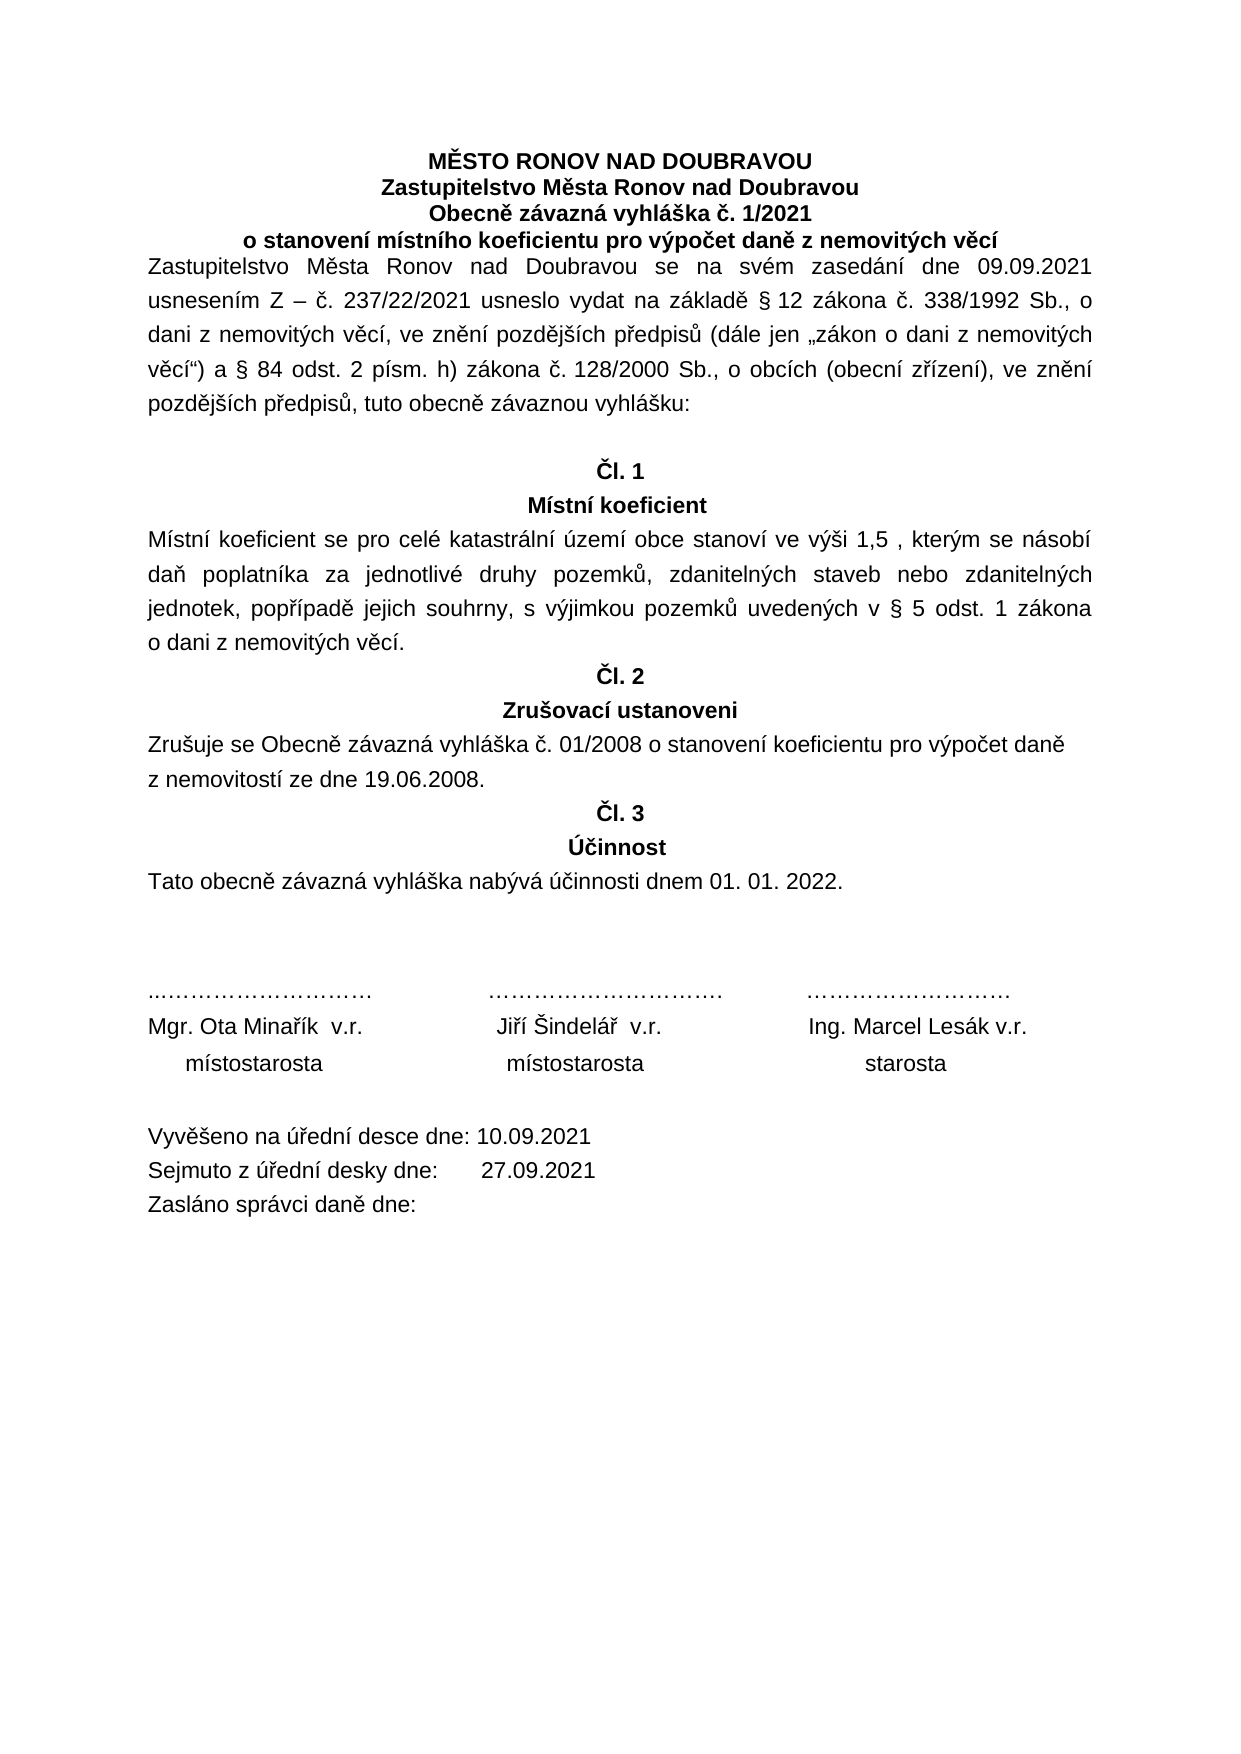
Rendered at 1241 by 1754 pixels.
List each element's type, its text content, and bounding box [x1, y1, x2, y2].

text Účinnost [148, 834, 1093, 860]
text Místní koeficient se pro celé katastrální území obce stanoví ve výši 1,5 , kterým se násobí daň poplatníka za jednotlivé druhy pozemků, zdanitelných staveb nebo zdanitelných jednotek, popřípadě jejich souhrny, s výjimkou pozemků uvedených v § 5 odst. 1 zákona o dani z nemovitých věcí. [148, 526, 1093, 655]
text Čl. 2 [148, 663, 1093, 689]
text Místní koeficient [148, 492, 1093, 518]
text Zasláno správci daně dne: [148, 1191, 1093, 1217]
text Čl. 1 [148, 458, 1093, 484]
text Zastupitelstvo Města Ronov nad Doubravou se na svém zasedání dne 09.09.2021 usnesením Z – č. 237/22/2021 usneslo vydat na základě § 12 zákona č. 338/1992 Sb., o dani z nemovitých věcí, ve znění pozdějších předpisů (dále jen „zákon o dani z nemovitých věcí“) a § 84 odst. 2 písm. h) zákona č. 128/2000 Sb., o obcích (obecní zřízení), ve znění pozdějších předpisů, tuto obecně závaznou vyhlášku: [148, 253, 1093, 416]
text Čl. 3 [148, 800, 1093, 826]
text Zrušuje se Obecně závazná vyhláška č. 01/2008 o stanovení koeficientu pro výpočet daně z nemovitostí ze dne 19.06.2008. [148, 731, 1093, 792]
text ...……………………… …………………………. ……………………… [148, 977, 1093, 1003]
text místostarosta místostarosta starosta [148, 1048, 1093, 1077]
text o stanovení místního koeficientu pro výpočet daně z nemovitých věcí [148, 227, 1093, 253]
text Zrušovací ustanoveni [148, 697, 1093, 723]
text Mgr. Ota Minařík v.r. Jiří Šindelář v.r. Ing. Marcel Lesák v.r. [148, 1011, 1093, 1040]
text Tato obecně závazná vyhláška nabývá účinnosti dnem 01. 01. 2022. [148, 868, 1093, 894]
text Vyvěšeno na úřední desce dne: 10.09.2021 [148, 1123, 1093, 1149]
text Sejmuto z úřední desky dne: 27.09.2021 [148, 1157, 1093, 1183]
text MĚSTO RONOV NAD DOUBRAVOU [148, 148, 1093, 174]
text Zastupitelstvo Města Ronov nad Doubravou [148, 174, 1093, 200]
text Obecně závazná vyhláška č. 1/2021 [148, 200, 1093, 227]
